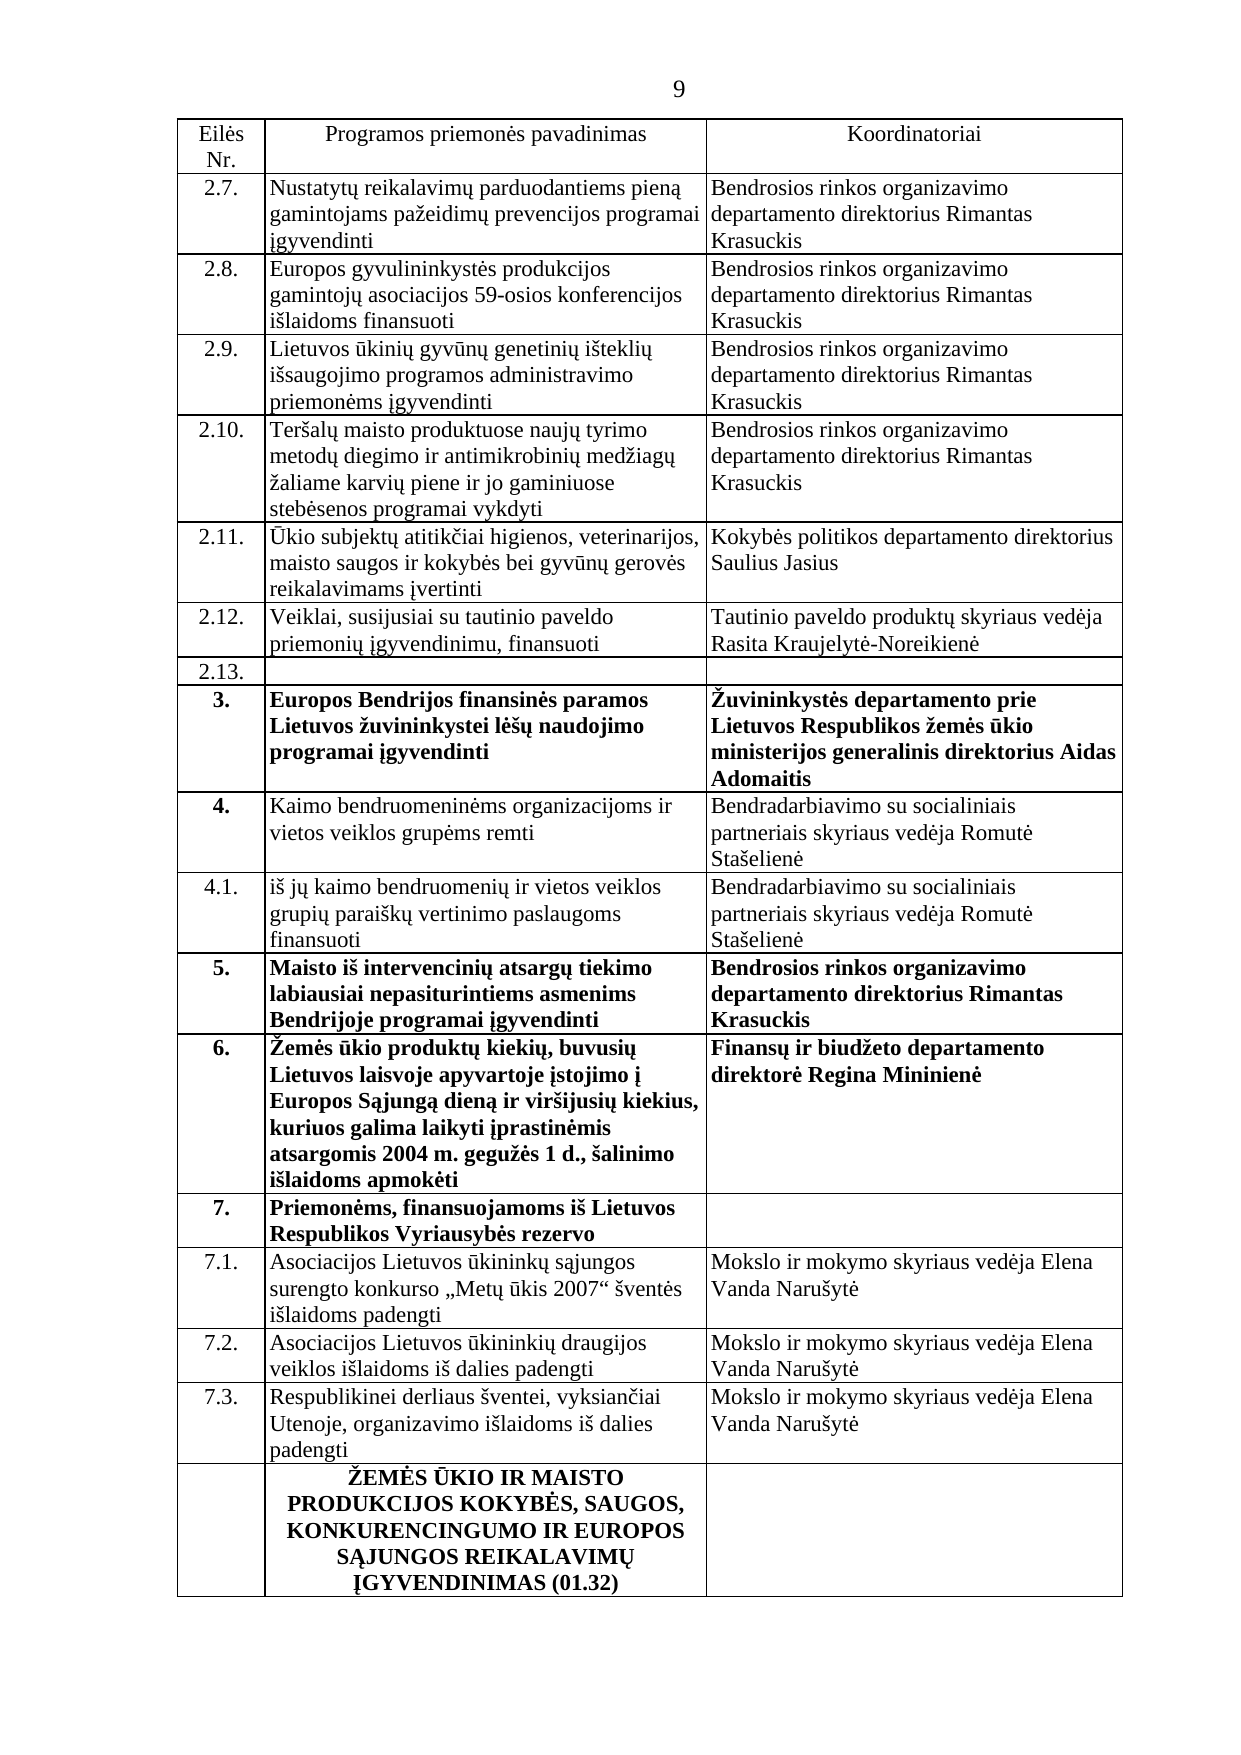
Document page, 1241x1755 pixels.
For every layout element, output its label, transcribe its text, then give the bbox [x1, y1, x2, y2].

table_cell Respublikinei derliaus šventei, vyksiančiai Utenoje, organizavimo išlaidoms iš dalies padengti [266, 1383, 706, 1462]
table_cell 2.8. [178, 255, 264, 334]
table_cell 5. [178, 954, 264, 1033]
table_cell [707, 658, 1122, 684]
table_cell Mokslo ir mokymo skyriaus vedėja Elena Vanda Narušytė [707, 1383, 1122, 1462]
table_cell Bendrosios rinkos organizavimo departamento direktorius Rimantas Krasuckis [707, 416, 1122, 521]
table_cell Mokslo ir mokymo skyriaus vedėja Elena Vanda Narušytė [707, 1329, 1122, 1382]
table_cell Asociacijos Lietuvos ūkininkų sąjungos surengto konkurso „Metų ūkis 2007“ šventės išlaidoms padengti [266, 1248, 706, 1327]
table_cell Bendrosios rinkos organizavimo departamento direktorius Rimantas Krasuckis [707, 174, 1122, 253]
table_cell Tautinio paveldo produktų skyriaus vedėja Rasita Kraujelytė-Noreikienė [707, 603, 1122, 656]
table_cell 2.7. [178, 174, 264, 253]
table_cell Mokslo ir mokymo skyriaus vedėja Elena Vanda Narušytė [707, 1248, 1122, 1327]
table_cell 2.12. [178, 603, 264, 656]
table_cell [707, 1464, 1122, 1596]
table_cell Bendradarbiavimo su socialiniais partneriais skyriaus vedėja Romutė Stašelienė [707, 793, 1122, 872]
table_header Eilės Nr. [178, 120, 264, 172]
table_cell 7.1. [178, 1248, 264, 1327]
table_cell Bendradarbiavimo su socialiniais partneriais skyriaus vedėja Romutė Stašelienė [707, 873, 1122, 952]
table_header Koordinatoriai [707, 120, 1122, 172]
table_cell 6. [178, 1035, 264, 1193]
table_cell Priemonėms, finansuojamoms iš Lietuvos Respublikos Vyriausybės rezervo [266, 1194, 706, 1247]
table_cell 4.1. [178, 873, 264, 952]
table_cell 7. [178, 1194, 264, 1247]
table_header Programos priemonės pavadinimas [266, 120, 706, 172]
table_cell ŽEMĖS ŪKIO IR MAISTO PRODUKCIJOS KOKYBĖS, SAUGOS, KONKURENCINGUMO IR EUROPOS SĄJUNGOS REIKALAVIMŲ ĮGYVENDINIMAS (01.32) [266, 1464, 706, 1596]
table_cell 4. [178, 793, 264, 872]
table_cell 2.13. [178, 658, 264, 684]
table_cell 2.10. [178, 416, 264, 521]
table_cell 3. [178, 686, 264, 791]
table_cell Žuvininkystės departamento prie Lietuvos Respublikos žemės ūkio ministerijos generalinis direktorius Aidas Adomaitis [707, 686, 1122, 791]
table_cell Europos Bendrijos finansinės paramos Lietuvos žuvininkystei lėšų naudojimo programai įgyvendinti [266, 686, 706, 791]
table_cell Finansų ir biudžeto departamento direktorė Regina Mininienė [707, 1035, 1122, 1193]
table_cell Teršalų maisto produktuose naujų tyrimo metodų diegimo ir antimikrobinių medžiagų žaliame karvių piene ir jo gaminiuose stebėsenos programai vykdyti [266, 416, 706, 521]
table_cell iš jų kaimo bendruomenių ir vietos veiklos grupių paraiškų vertinimo paslaugoms finansuoti [266, 873, 706, 952]
table_cell [178, 1464, 264, 1596]
table_cell Kaimo bendruomeninėms organizacijoms ir vietos veiklos grupėms remti [266, 793, 706, 872]
table_cell Žemės ūkio produktų kiekių, buvusių Lietuvos laisvoje apyvartoje įstojimo į Europos Sąjungą dieną ir viršijusių kiekius, kuriuos galima laikyti įprastinėmis atsargomis 2004 m. gegužės 1 d., šalinimo išlaidoms apmokėti [266, 1035, 706, 1193]
table_cell [266, 658, 706, 684]
table_cell 2.9. [178, 335, 264, 414]
table_cell Maisto iš intervencinių atsargų tiekimo labiausiai nepasiturintiems asmenims Bendrijoje programai įgyvendinti [266, 954, 706, 1033]
table_cell Bendrosios rinkos organizavimo departamento direktorius Rimantas Krasuckis [707, 255, 1122, 334]
table_cell Asociacijos Lietuvos ūkininkių draugijos veiklos išlaidoms iš dalies padengti [266, 1329, 706, 1382]
table_cell [707, 1194, 1122, 1247]
table_cell Ūkio subjektų atitikčiai higienos, veterinarijos, maisto saugos ir kokybės bei gyvūnų gerovės reikalavimams įvertinti [266, 523, 706, 602]
table_cell 7.3. [178, 1383, 264, 1462]
table_cell 2.11. [178, 523, 264, 602]
table_cell Lietuvos ūkinių gyvūnų genetinių išteklių išsaugojimo programos administravimo priemonėms įgyvendinti [266, 335, 706, 414]
table_cell Veiklai, susijusiai su tautinio paveldo priemonių įgyvendinimu, finansuoti [266, 603, 706, 656]
table_cell Bendrosios rinkos organizavimo departamento direktorius Rimantas Krasuckis [707, 335, 1122, 414]
table_cell Bendrosios rinkos organizavimo departamento direktorius Rimantas Krasuckis [707, 954, 1122, 1033]
table_cell Nustatytų reikalavimų parduodantiems pieną gamintojams pažeidimų prevencijos programai įgyvendinti [266, 174, 706, 253]
table_cell Europos gyvulininkystės produkcijos gamintojų asociacijos 59-osios konferencijos išlaidoms finansuoti [266, 255, 706, 334]
table_cell 7.2. [178, 1329, 264, 1382]
table_cell Kokybės politikos departamento direktorius Saulius Jasius [707, 523, 1122, 602]
